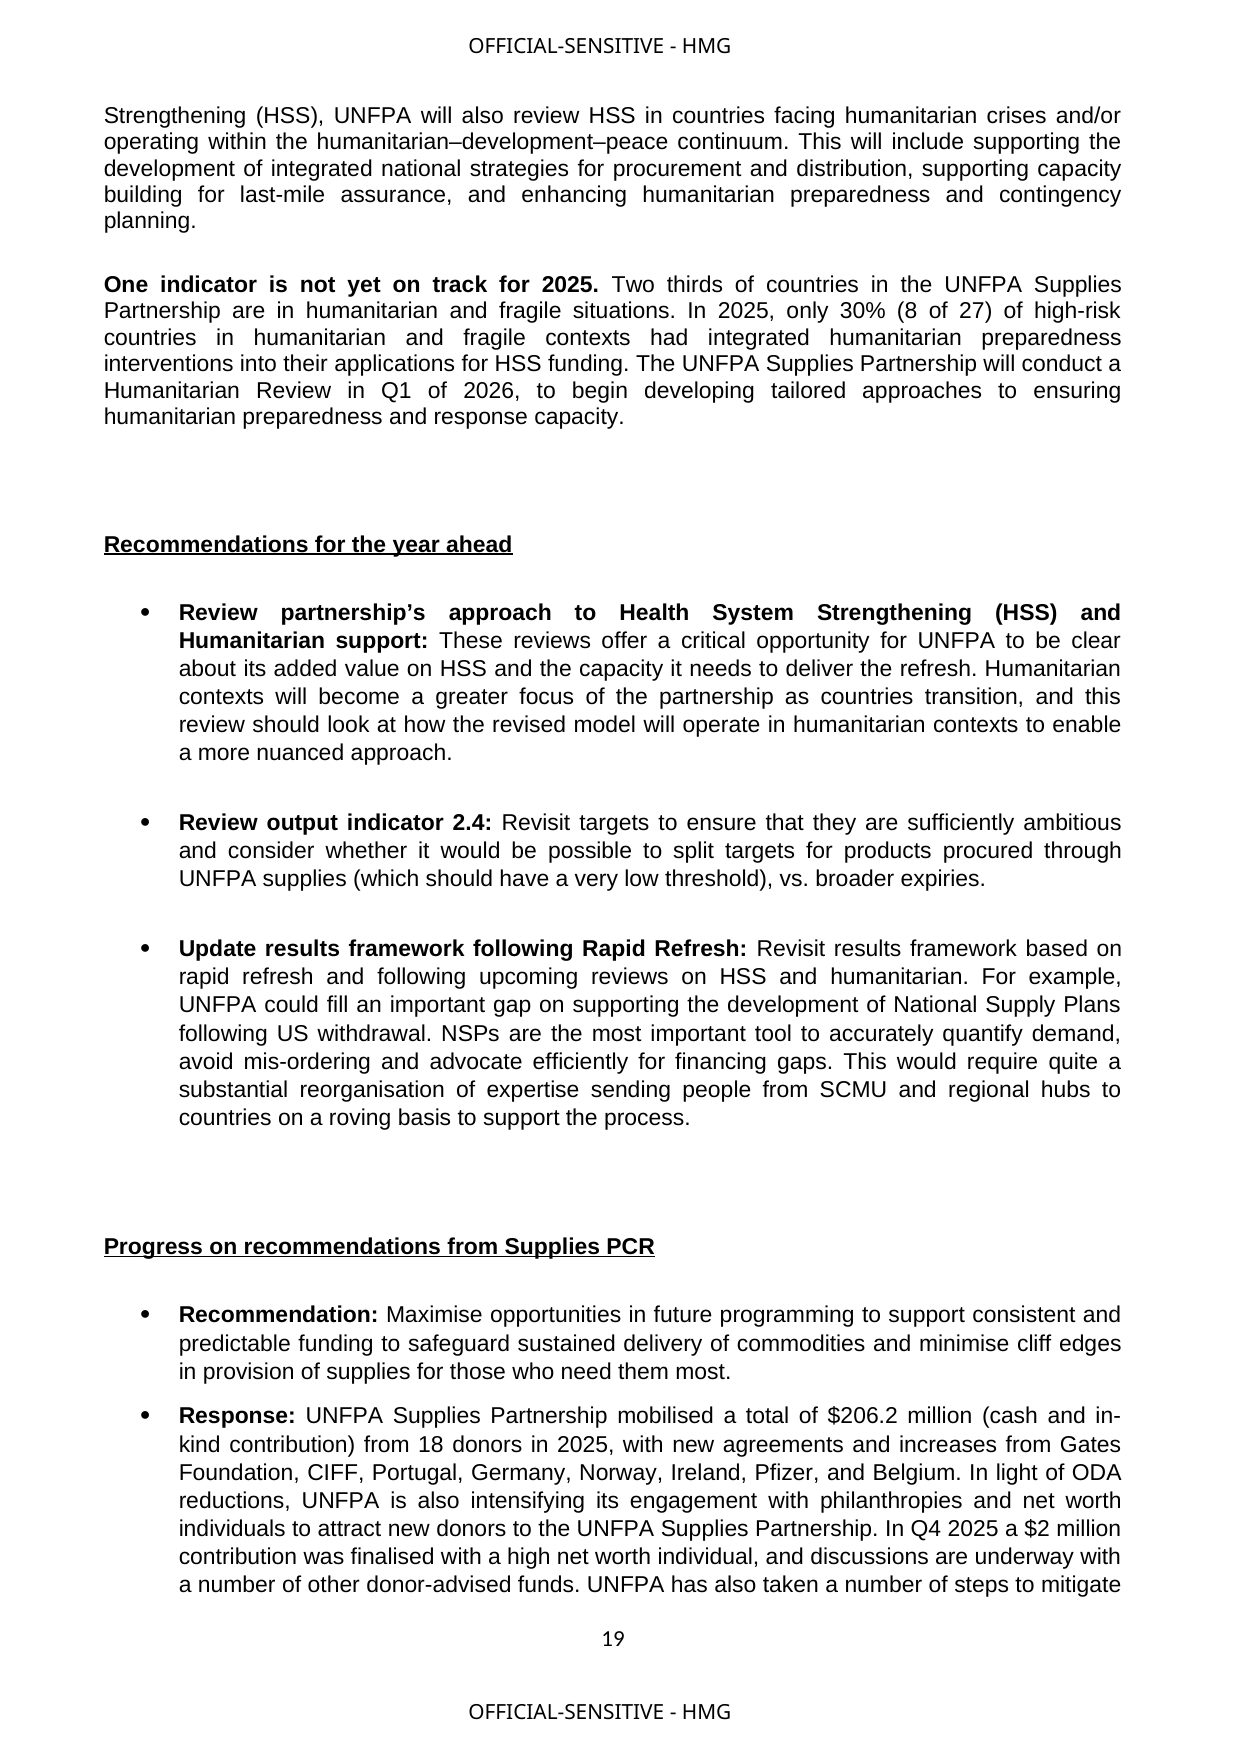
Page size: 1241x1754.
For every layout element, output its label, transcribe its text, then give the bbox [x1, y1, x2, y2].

list Recommendation: Maximise opportunities in future programming to support consistent and predictable funding to safeguard sustained delivery of commodities and minimise cliff edges in provision of supplies for those who need them most. [141, 1301, 1122, 1384]
text Strengthening (HSS), UNFPA will also review HSS in countries facing humanitarian crises and/or operating within the humanitarian–development–peace continuum. This will include supporting the development of integrated national strategies for procurement and distribution, supporting capacity building for last-mile assurance, and enhancing humanitarian preparedness and contingency planning. [103, 102, 1122, 234]
text Recommendations for the year ahead [103, 531, 1122, 557]
list Update results framework following Rapid Refresh: Revisit results framework based on rapid refresh and following upcoming reviews on HSS and humanitarian. For example, UNFPA could fill an important gap on supporting the development of National Supply Plans following US withdrawal. NSPs are the most important tool to accurately quantify demand, avoid mis-ordering and advocate efficiently for financing gaps. This would require quite a substantial reorganisation of expertise sending people from SCMU and regional hubs to countries on a roving basis to support the process. [141, 935, 1122, 1130]
list Response: UNFPA Supplies Partnership mobilised a total of $206.2 million (cash and in-kind contribution) from 18 donors in 2025, with new agreements and increases from Gates Foundation, CIFF, Portugal, Germany, Norway, Ireland, Pfizer, and Belgium. In light of ODA reductions, UNFPA is also intensifying its engagement with philanthropies and net worth individuals to attract new donors to the UNFPA Supplies Partnership. In Q4 2025 a $2 million contribution was finalised with a high net worth individual, and discussions are underway with a number of other donor-advised funds. UNFPA has also taken a number of steps to mitigate [141, 1402, 1122, 1597]
text Progress on recommendations from Supplies PCR [103, 1233, 1122, 1260]
text One indicator is not yet on track for 2025. Two thirds of countries in the UNFPA Supplies Partnership are in humanitarian and fragile situations. In 2025, only 30% (8 of 27) of high-risk countries in humanitarian and fragile contexts had integrated humanitarian preparedness interventions into their applications for HSS funding. The UNFPA Supplies Partnership will conduct a Humanitarian Review in Q1 of 2026, to begin developing tailored approaches to ensuring humanitarian preparedness and response capacity. [103, 271, 1122, 429]
list Review output indicator 2.4: Revisit targets to ensure that they are sufficiently ambitious and consider whether it would be possible to split targets for products procured through UNFPA supplies (which should have a very low threshold), vs. broader expiries. [141, 809, 1122, 892]
list Review partnership’s approach to Health System Strengthening (HSS) and Humanitarian support: These reviews offer a critical opportunity for UNFPA to be clear about its added value on HSS and the capacity it needs to deliver the refresh. Humanitarian contexts will become a greater focus of the partnership as countries transition, and this review should look at how the revised model will operate in humanitarian contexts to enable a more nuanced approach. [141, 599, 1122, 766]
